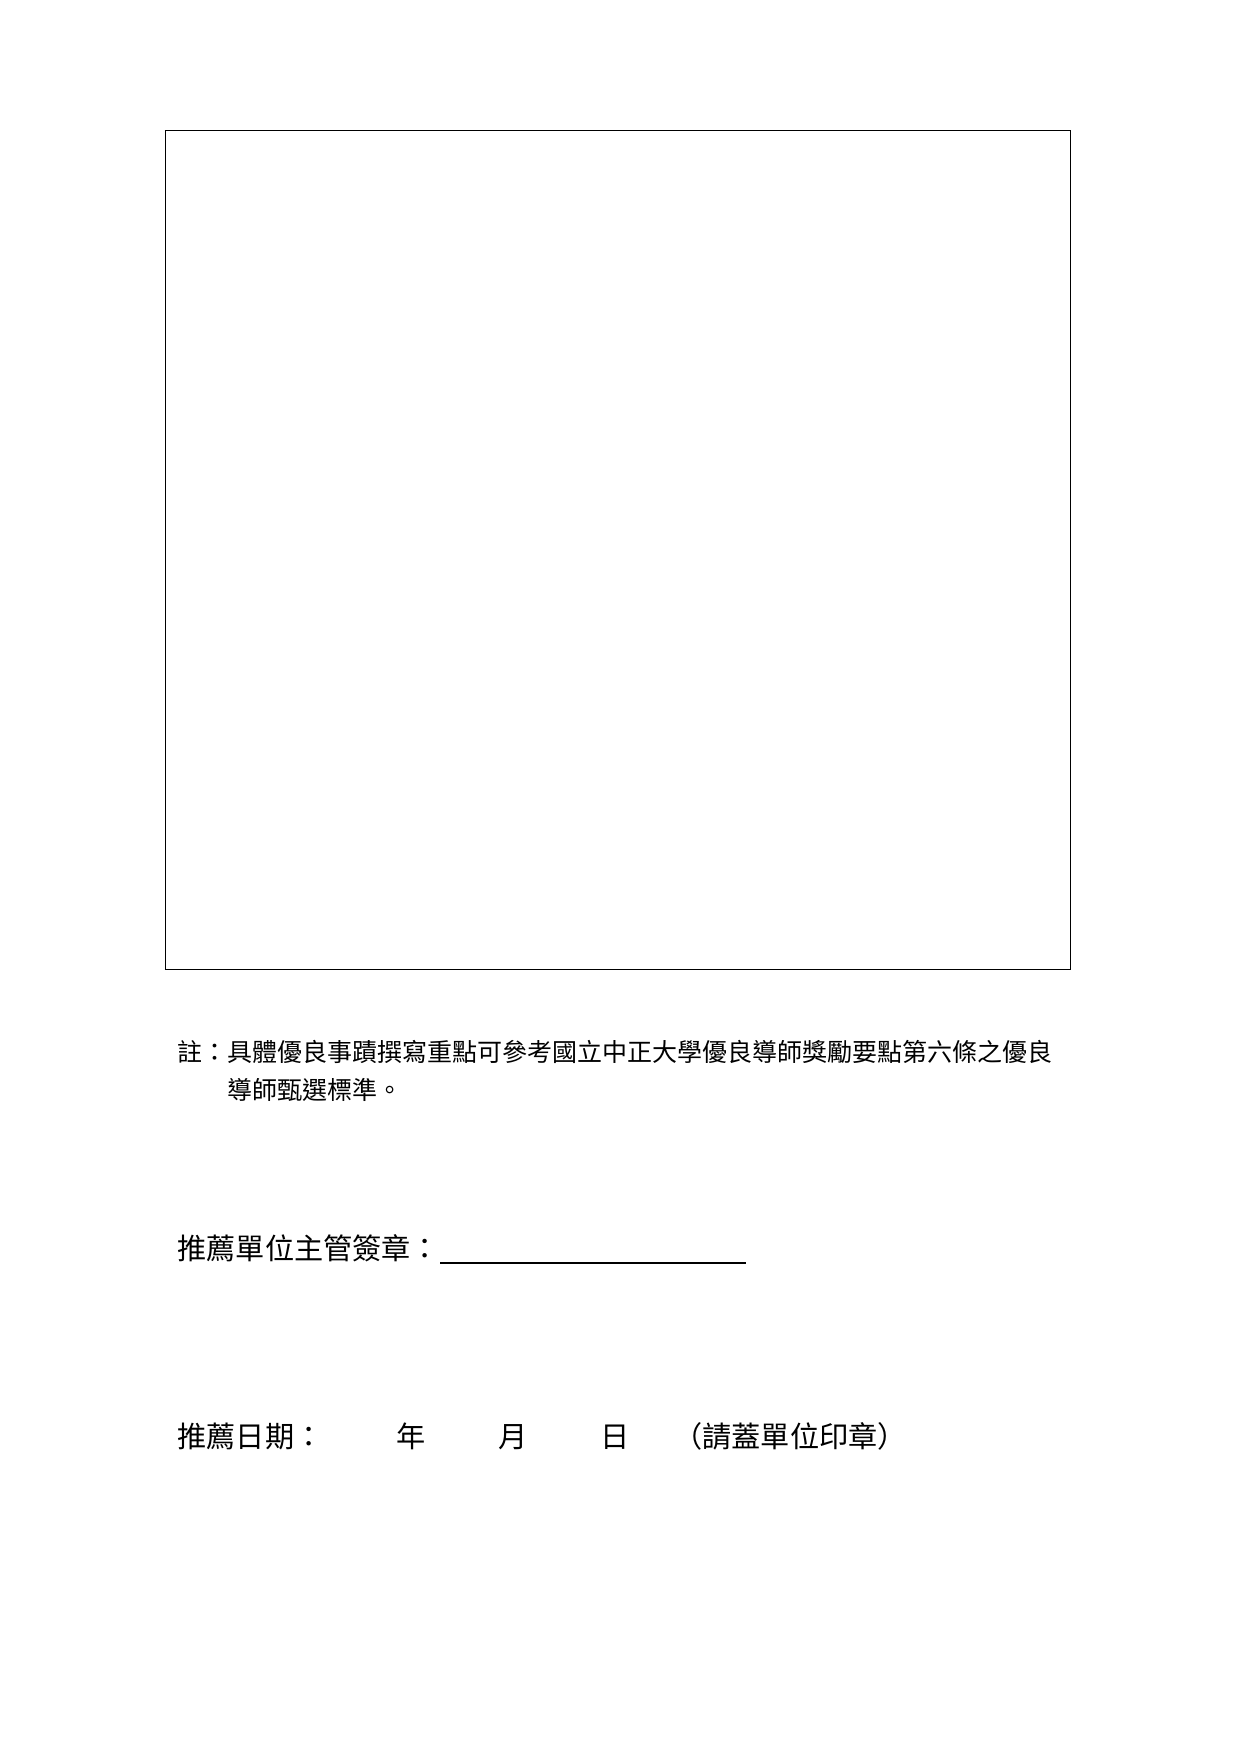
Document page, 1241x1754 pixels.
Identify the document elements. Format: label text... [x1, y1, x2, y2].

text 推薦日期： 年 月 日 （請蓋單位印章） [177, 1397, 1090, 1472]
table_header [166, 131, 1070, 969]
text 註：具體優良事蹟撰寫重點可參考國立中正大學優良導師獎勵要點第六條之優良導師甄選標準。 [177, 1032, 1075, 1107]
text 推薦單位主管簽章： [177, 1209, 1090, 1284]
